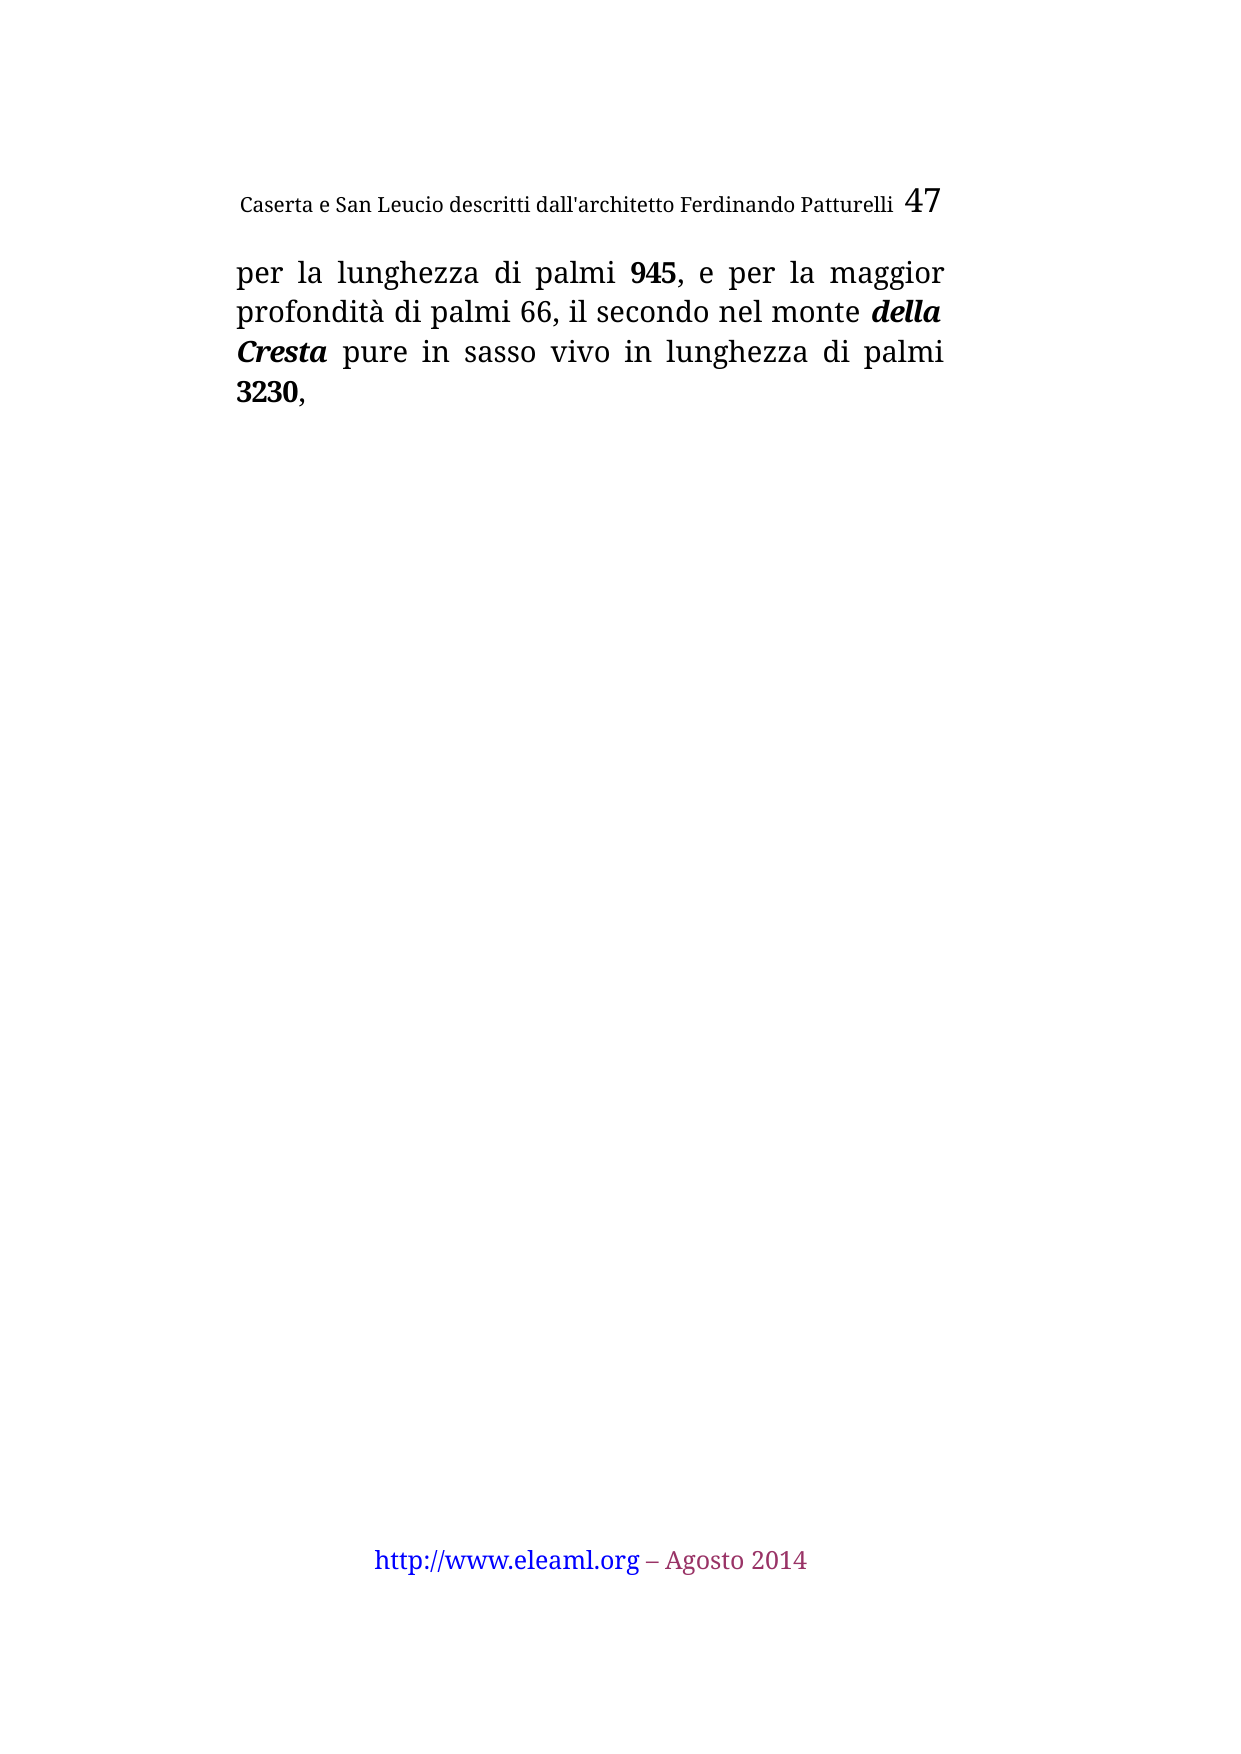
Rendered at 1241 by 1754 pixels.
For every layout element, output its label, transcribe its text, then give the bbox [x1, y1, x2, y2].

text per la lunghezza di palmi 945, e per la maggior profondità di palmi 66, il secondo nel monte della Cresta pure in sasso vivo in lunghezza di palmi 3230, [236, 252, 945, 411]
